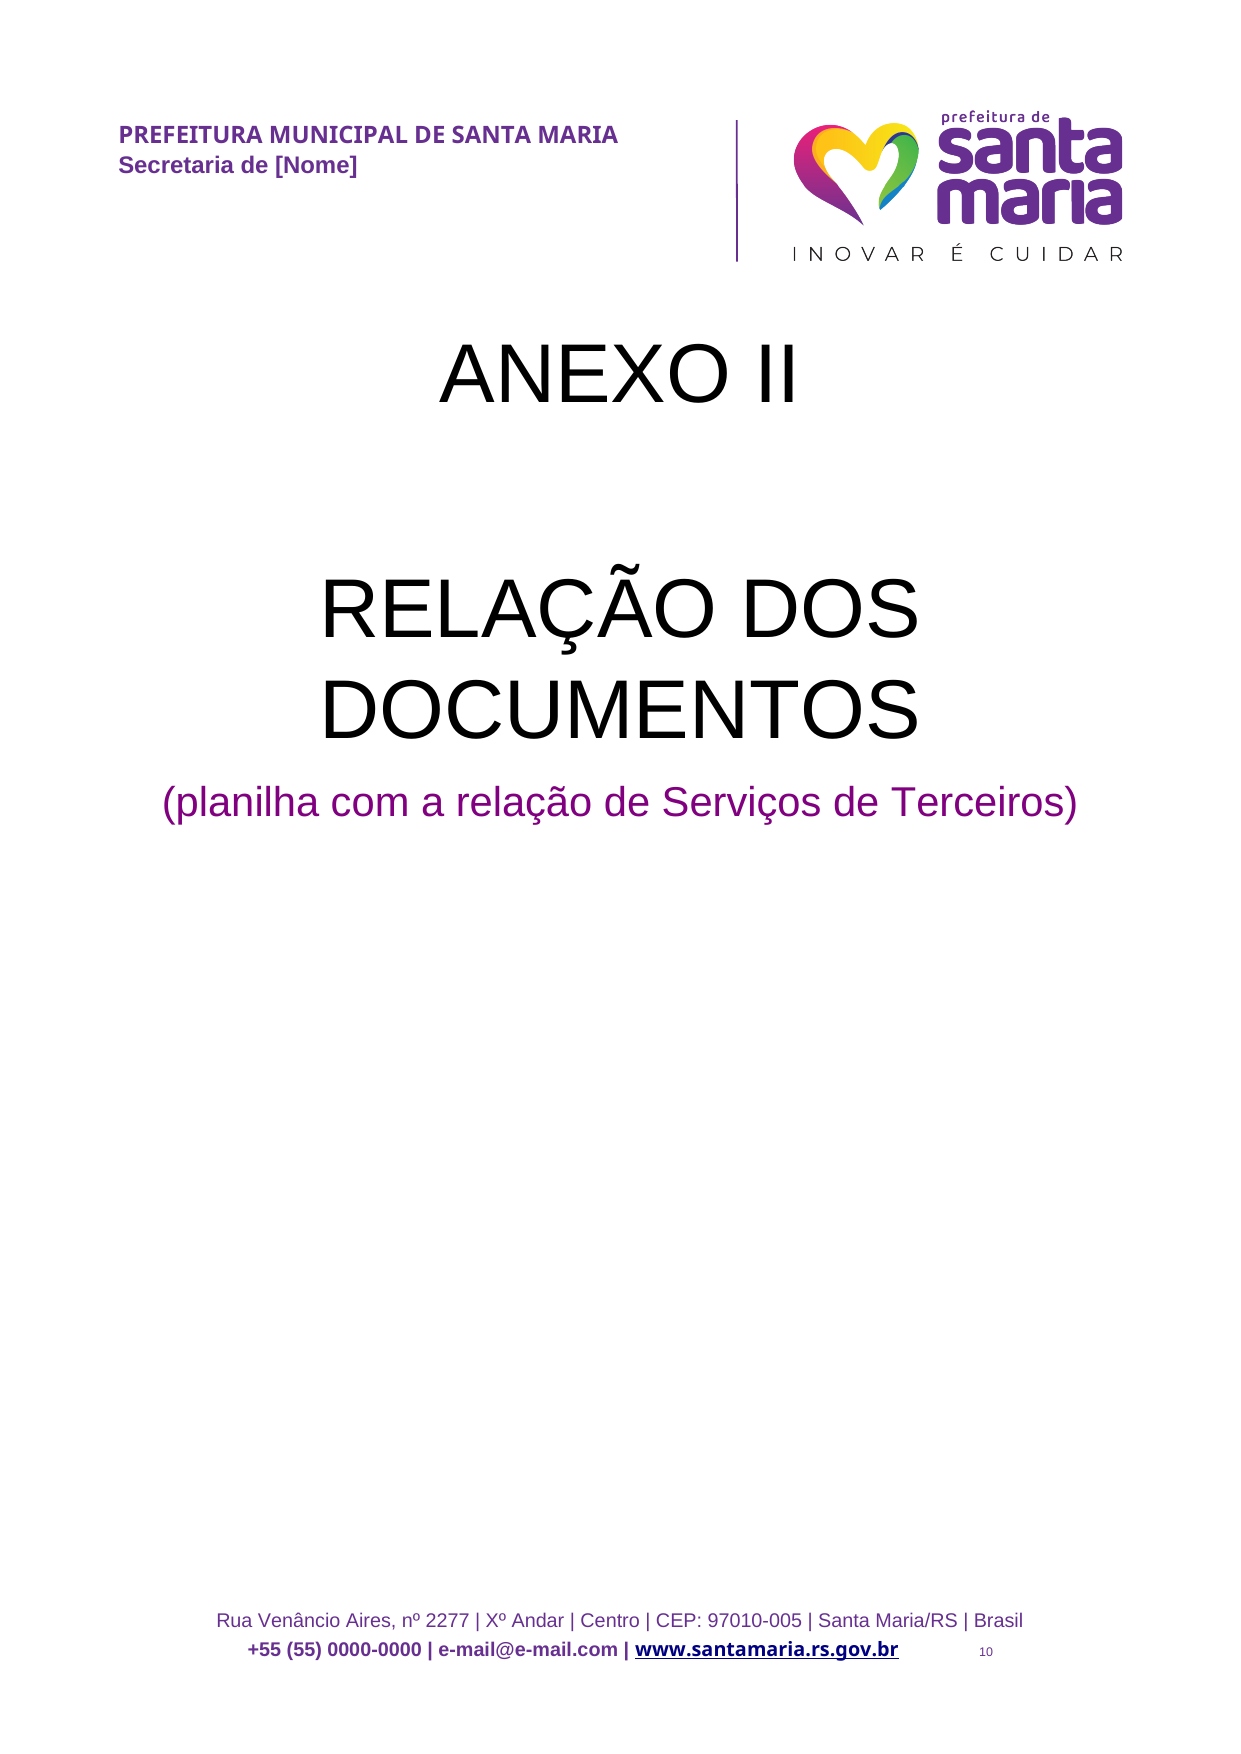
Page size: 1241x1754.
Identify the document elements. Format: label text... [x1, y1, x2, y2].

subtitle RELAÇÃO DOS DOCUMENTOS [118, 559, 1122, 756]
picture [793, 110, 1123, 261]
subtitle (planilha com a relação de Serviços de Terceiros) [118, 777, 1122, 825]
subtitle ANEXO II [118, 325, 1122, 421]
